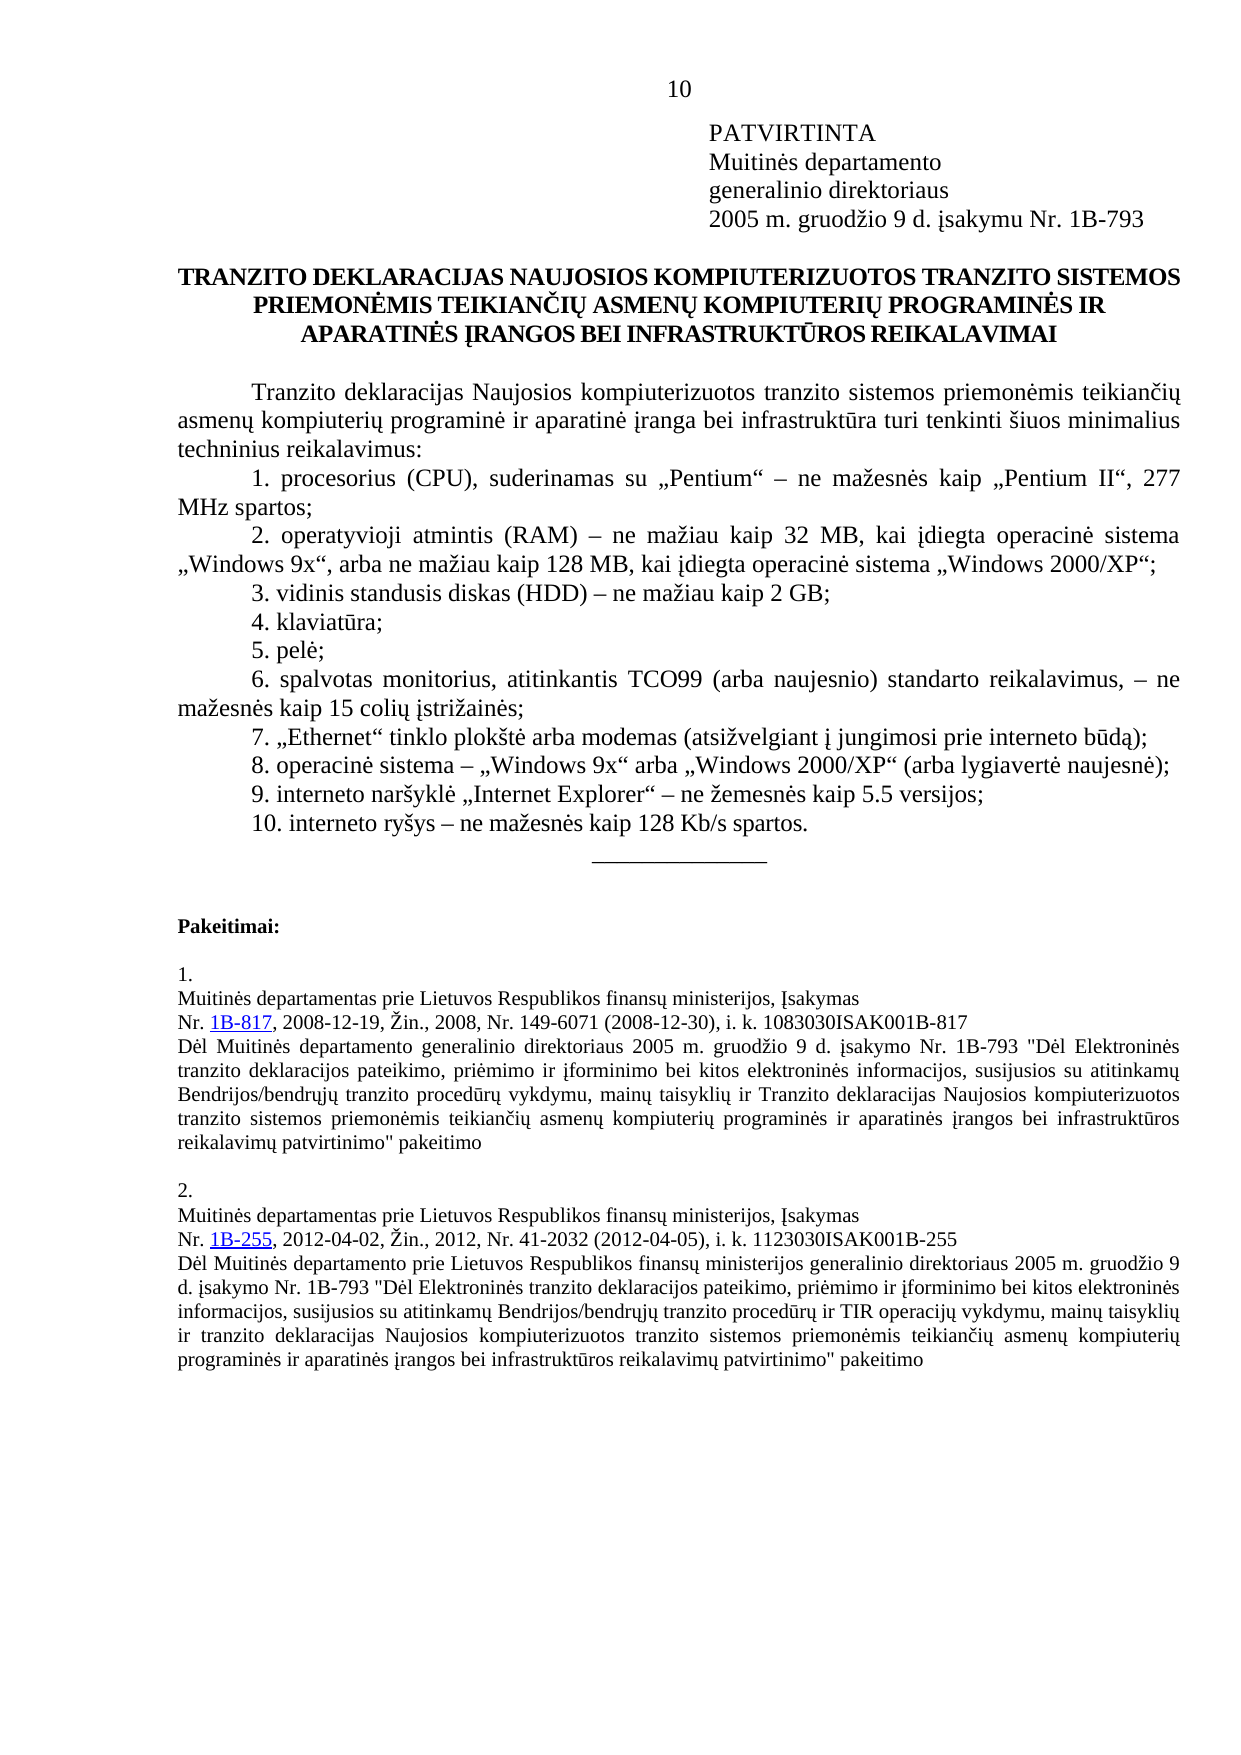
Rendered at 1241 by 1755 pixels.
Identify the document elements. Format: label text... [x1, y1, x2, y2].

text 3. vidinis standusis diskas (HDD) – ne mažiau kaip 2 GB; [177, 578, 1181, 607]
text Nr. 1B-255, 2012-04-02, Žin., 2012, Nr. 41-2032 (2012-04-05), i. k. 1123030ISAK001B-255 [177, 1227, 1181, 1251]
text 5. pelė; [177, 636, 1181, 664]
text 10. interneto ryšys – ne mažesnės kaip 128 Kb/s spartos. [177, 808, 1181, 837]
text Muitinės departamento [177, 147, 1181, 176]
text 2. operatyvioji atmintis (RAM) – ne mažiau kaip 32 MB, kai įdiegta operacinė sistema „Windows 9x“, arba ne mažiau kaip 128 MB, kai įdiegta operacinė sistema „Windows 2000/XP“; [177, 521, 1181, 578]
text 2005 m. gruodžio 9 d. įsakymu Nr. 1B-793 [177, 204, 1181, 233]
text 9. interneto naršyklė „Internet Explorer“ – ne žemesnės kaip 5.5 versijos; [177, 779, 1181, 808]
text 2. [177, 1178, 1181, 1202]
text 1. [177, 962, 1181, 986]
text Pakeitimai: [177, 914, 1181, 938]
text Nr. 1B-817, 2008-12-19, Žin., 2008, Nr. 149-6071 (2008-12-30), i. k. 1083030ISAK001B-817 [177, 1010, 1181, 1034]
text Muitinės departamentas prie Lietuvos Respublikos finansų ministerijos, Įsakymas [177, 1202, 1181, 1227]
text Dėl Muitinės departamento prie Lietuvos Respublikos finansų ministerijos generalinio direktoriaus 2005 m. gruodžio 9 d. įsakymo Nr. 1B-793 "Dėl Elektroninės tranzito deklaracijos pateikimo, priėmimo ir įforminimo bei kitos elektroninės informacijos, susijusios su atitinkamų Bendrijos/bendrųjų tranzito procedūrų ir TIR operacijų vykdymu, mainų taisyklių ir tranzito deklaracijas Naujosios kompiuterizuotos tranzito sistemos priemonėmis teikiančių asmenų kompiuterių programinės ir aparatinės įrangos bei infrastruktūros reikalavimų patvirtinimo" pakeitimo [177, 1251, 1181, 1371]
text ______________ [177, 837, 1181, 866]
text 6. spalvotas monitorius, atitinkantis TCO99 (arba naujesnio) standarto reikalavimus, – ne mažesnės kaip 15 colių įstrižainės; [177, 664, 1181, 722]
text Tranzito deklaracijas Naujosios kompiuterizuotos tranzito sistemos priemonėmis teikiančių asmenų kompiuterių programinė ir aparatinė įranga bei infrastruktūra turi tenkinti šiuos minimalius techninius reikalavimus: [177, 377, 1181, 463]
text TRANZITO DEKLARACIJAS NAUJOSIOS KOMPIUTERIZUOTOS TRANZITO SISTEMOS PRIEMONĖMIS TEIKIANČIŲ ASMENŲ KOMPIUTERIŲ PROGRAMINĖS IR APARATINĖS ĮRANGOS BEI INFRASTRUKTŪROS REIKALAVIMAI [177, 262, 1181, 348]
text Dėl Muitinės departamento generalinio direktoriaus 2005 m. gruodžio 9 d. įsakymo Nr. 1B-793 "Dėl Elektroninės tranzito deklaracijos pateikimo, priėmimo ir įforminimo bei kitos elektroninės informacijos, susijusios su atitinkamų Bendrijos/bendrųjų tranzito procedūrų vykdymu, mainų taisyklių ir Tranzito deklaracijas Naujosios kompiuterizuotos tranzito sistemos priemonėmis teikiančių asmenų kompiuterių programinės ir aparatinės įrangos bei infrastruktūros reikalavimų patvirtinimo" pakeitimo [177, 1034, 1181, 1154]
text 7. „Ethernet“ tinklo plokštė arba modemas (atsižvelgiant į jungimosi prie interneto būdą); [177, 722, 1181, 751]
text 1. procesorius (CPU), suderinamas su „Pentium“ – ne mažesnės kaip „Pentium II“, 277 MHz spartos; [177, 463, 1181, 521]
text 8. operacinė sistema – „Windows 9x“ arba „Windows 2000/XP“ (arba lygiavertė naujesnė); [177, 751, 1181, 779]
text 4. klaviatūra; [177, 607, 1181, 636]
text Muitinės departamentas prie Lietuvos Respublikos finansų ministerijos, Įsakymas [177, 986, 1181, 1010]
text PATVIRTINTA [709, 118, 1181, 147]
text generalinio direktoriaus [177, 176, 1181, 204]
